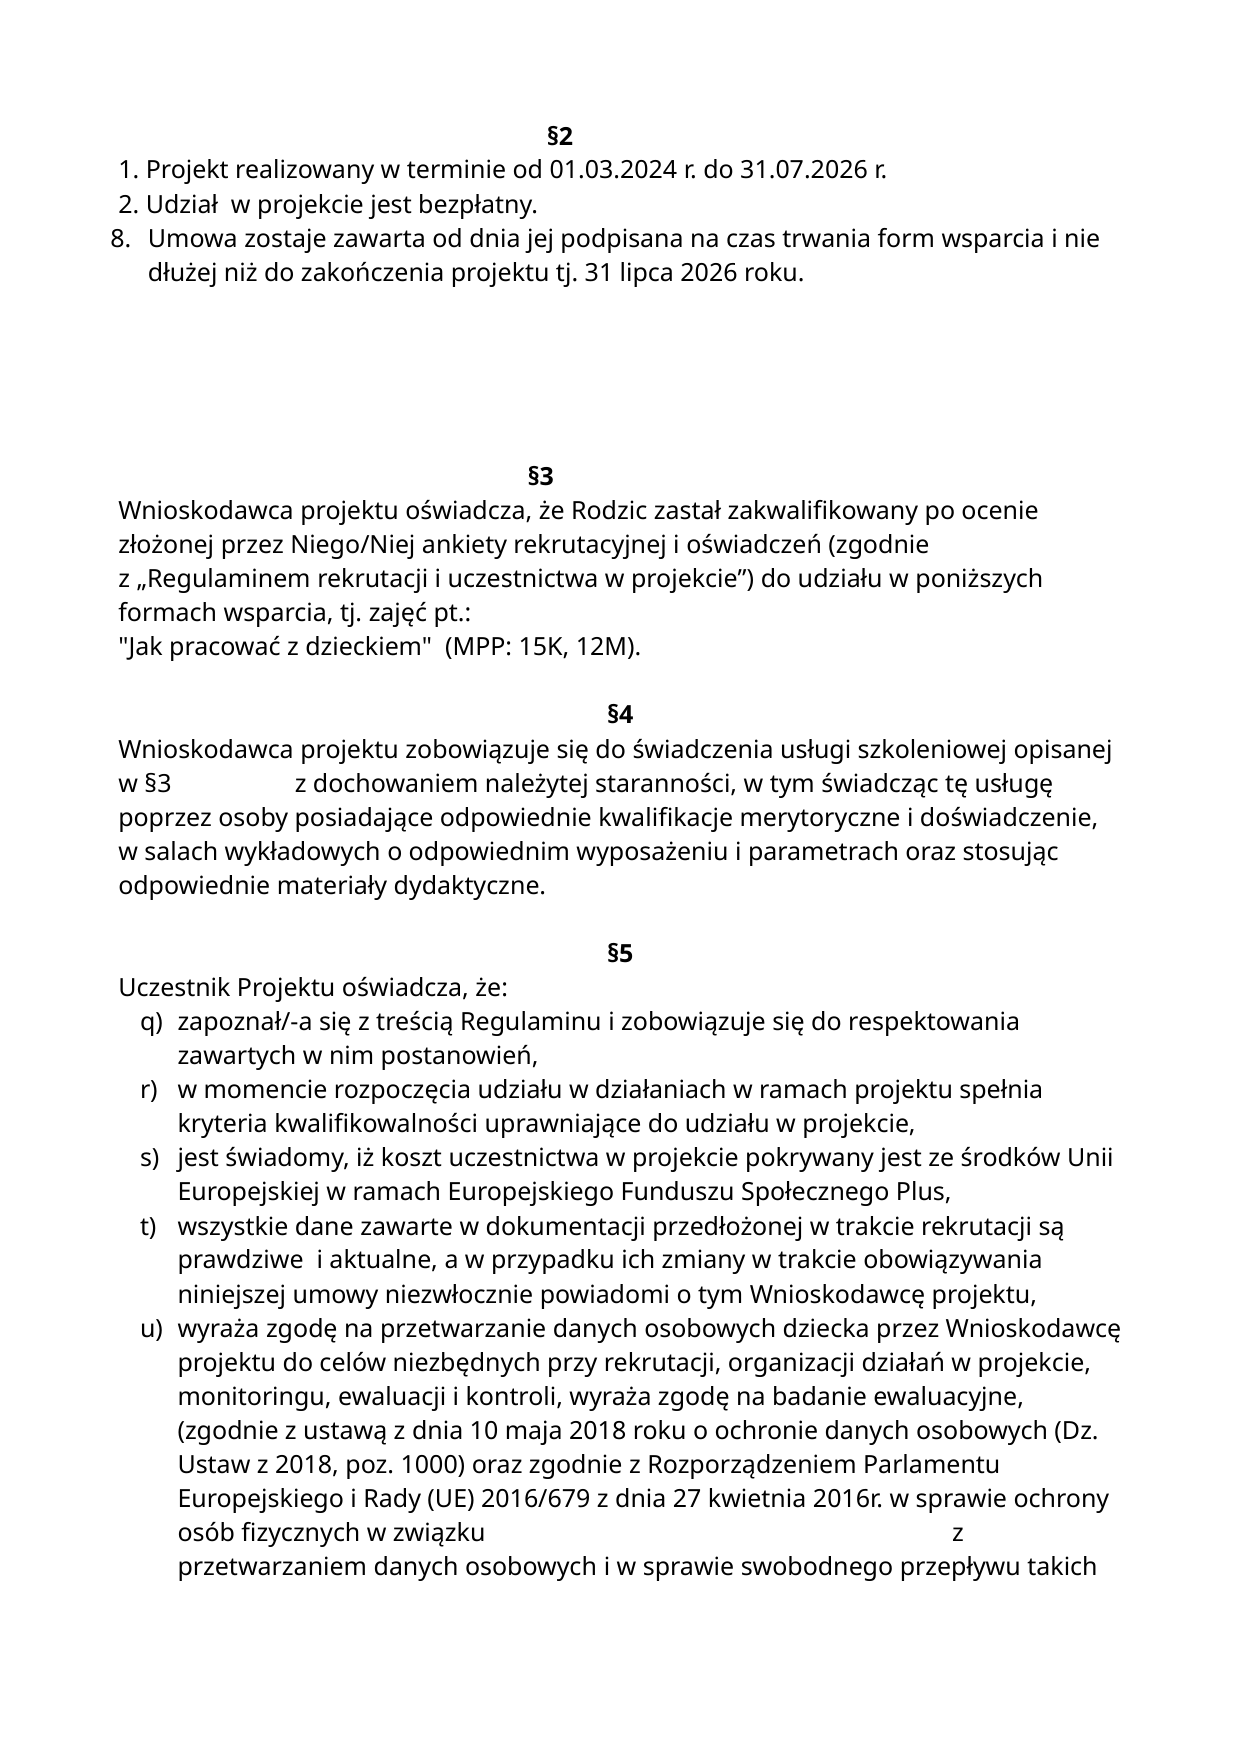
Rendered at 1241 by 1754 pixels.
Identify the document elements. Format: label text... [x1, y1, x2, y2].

text 2. Udział w projekcie jest bezpłatny. [118, 186, 1122, 220]
list zapoznał/-a się z treścią Regulaminu i zobowiązuje się do respektowania zawartych w nim postanowień, [140, 1004, 1122, 1072]
text §4 [118, 697, 1122, 731]
list wszystkie dane zawarte w dokumentacji przedłożonej w trakcie rekrutacji są prawdziwe i aktualne, a w przypadku ich zmiany w trakcie obowiązywania niniejszej umowy niezwłocznie powiadomi o tym Wnioskodawcę projektu, [140, 1208, 1122, 1310]
list w momencie rozpoczęcia udziału w działaniach w ramach projektu spełnia kryteria kwalifikowalności uprawniające do udziału w projekcie, [140, 1072, 1122, 1140]
list jest świadomy, iż koszt uczestnictwa w projekcie pokrywany jest ze środków Unii Europejskiej w ramach Europejskiego Funduszu Społecznego Plus, [140, 1140, 1122, 1208]
list Umowa zostaje zawarta od dnia jej podpisana na czas trwania form wsparcia i nie dłużej niż do zakończenia projektu tj. 31 lipca 2026 roku. [110, 220, 1122, 288]
list wyraża zgodę na przetwarzanie danych osobowych dziecka przez Wnioskodawcę projektu do celów niezbędnych przy rekrutacji, organizacji działań w projekcie, monitoringu, ewaluacji i kontroli, wyraża zgodę na badanie ewaluacyjne, (zgodnie z ustawą z dnia 10 maja 2018 roku o ochronie danych osobowych (Dz. Ustaw z 2018, poz. 1000) oraz zgodnie z Rozporządzeniem Parlamentu Europejskiego i Rady (UE) 2016/679 z dnia 27 kwietnia 2016r. w sprawie ochrony osób fizycznych w związku z przetwarzaniem danych osobowych i w sprawie swobodnego przepływu takich [140, 1310, 1122, 1583]
text §2 1. Projekt realizowany w terminie od 01.03.2024 r. do 31.07.2026 r. [118, 118, 1122, 186]
text Wnioskodawca projektu zobowiązuje się do świadczenia usługi szkoleniowej opisanej w §3 z dochowaniem należytej staranności, w tym świadcząc tę usługę poprzez osoby posiadające odpowiednie kwalifikacje merytoryczne i doświadczenie, w salach wykładowych o odpowiednim wyposażeniu i parametrach oraz stosując odpowiednie materiały dydaktyczne. [118, 731, 1122, 902]
text §5 [118, 936, 1122, 970]
text Wnioskodawca projektu oświadcza, że Rodzic zastał zakwalifikowany po ocenie złożonej przez Niego/Niej ankiety rekrutacyjnej i oświadczeń (zgodnie z „Regulaminem rekrutacji i uczestnictwa w projekcie”) do udziału w poniższych formach wsparcia, tj. zajęć pt.: [118, 493, 1122, 629]
text "Jak pracować z dzieckiem" (MPP: 15K, 12M). [118, 629, 1122, 663]
text Uczestnik Projektu oświadcza, że: [118, 970, 1122, 1004]
text §3 [118, 459, 1122, 493]
